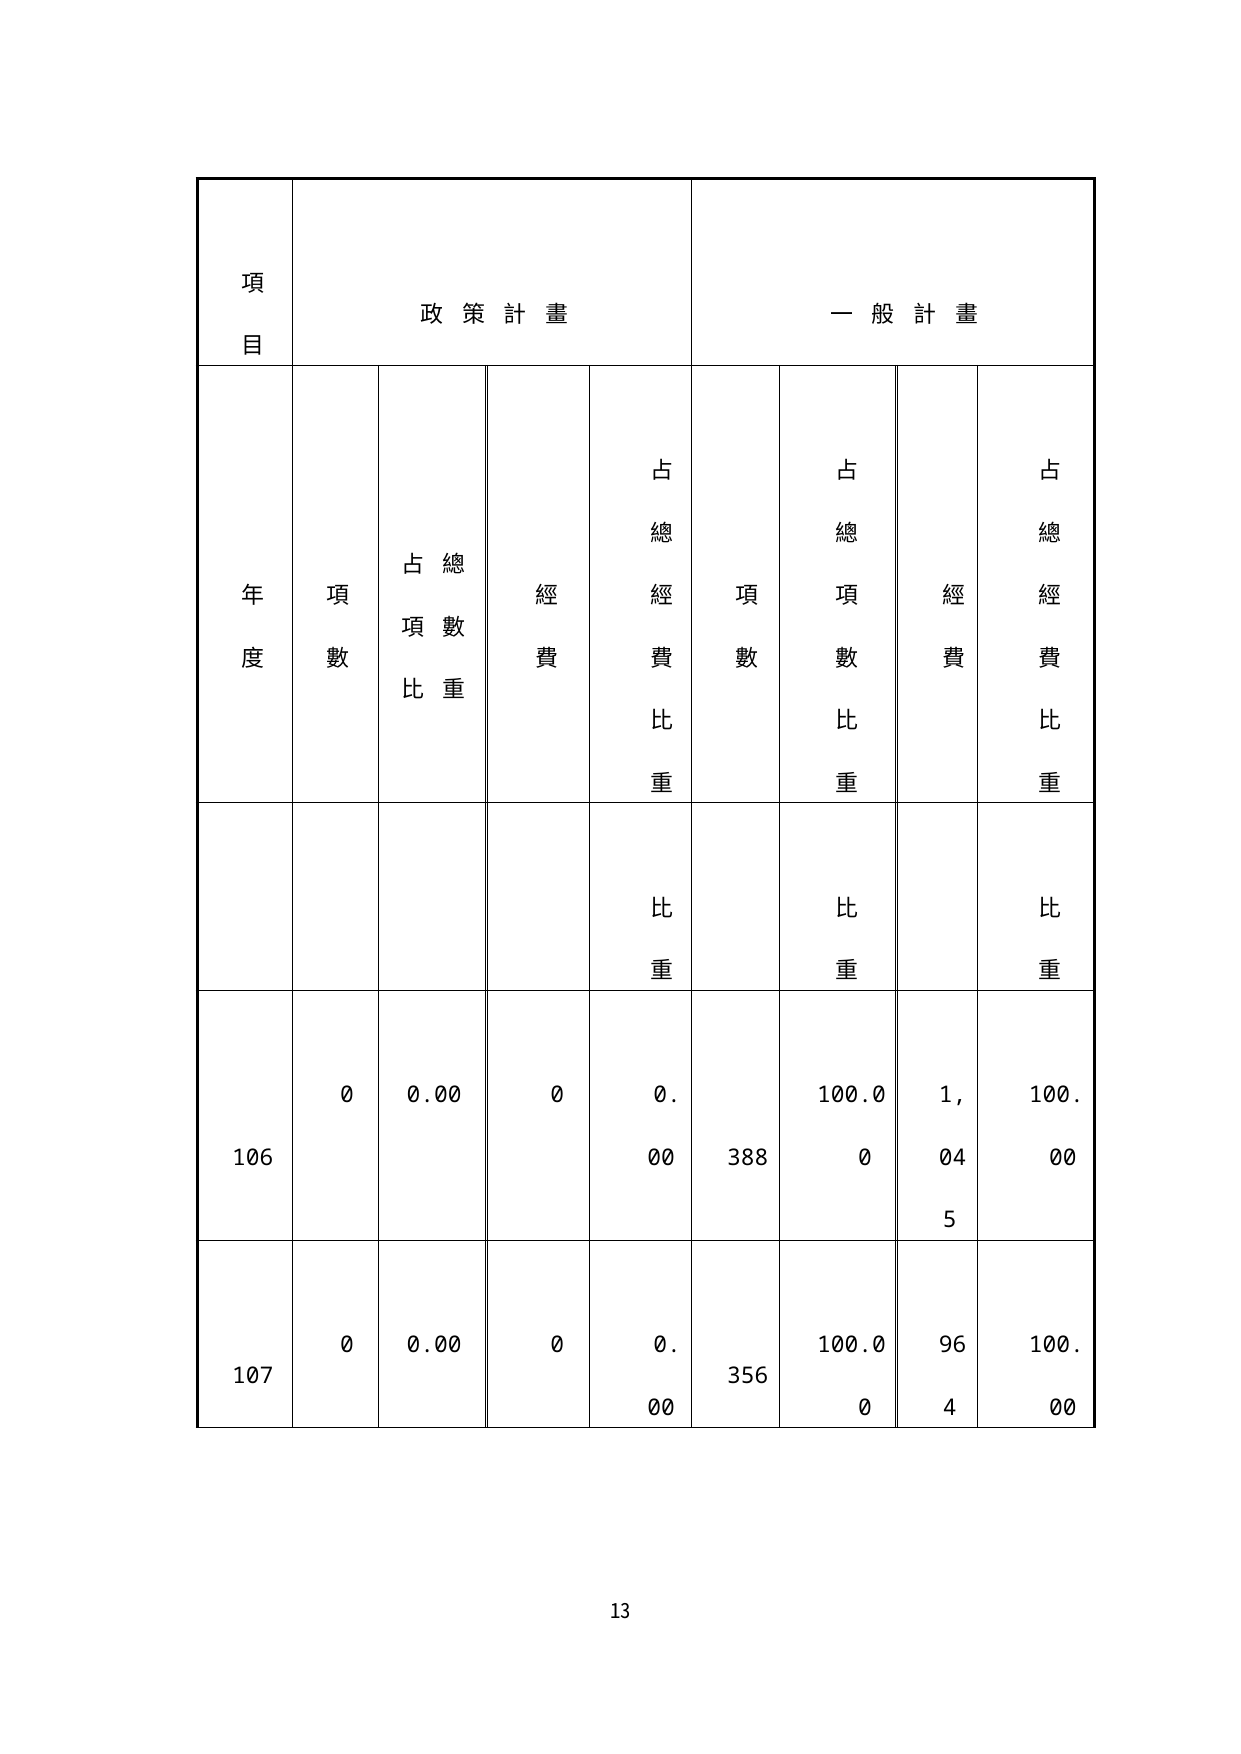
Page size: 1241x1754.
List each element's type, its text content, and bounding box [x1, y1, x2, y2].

table_cell 占總項數比重 [780, 366, 895, 802]
table_cell 0 [293, 991, 378, 1240]
table_cell [293, 803, 378, 990]
table_cell 1,045 [898, 991, 977, 1240]
table_cell 0.00 [379, 1241, 485, 1427]
table_cell 0.00 [379, 991, 485, 1240]
table_cell 占總項數比重 [379, 366, 485, 802]
table_cell 項數 [293, 366, 378, 802]
table_cell 比重 [590, 803, 691, 990]
table_header 項目 [199, 180, 292, 365]
table_cell [488, 803, 589, 990]
table_cell [199, 803, 292, 990]
table_cell 106 [199, 991, 292, 1240]
table_cell 100.00 [780, 1241, 895, 1427]
table_cell 388 [692, 991, 779, 1240]
table_cell 100.00 [780, 991, 895, 1240]
table_cell 0 [293, 1241, 378, 1427]
table_cell 比重 [978, 803, 1093, 990]
table_header 一般計畫 [692, 180, 1093, 365]
table_header 政策計畫 [293, 180, 691, 365]
table_cell 100.00 [978, 991, 1093, 1240]
table_cell 100.00 [978, 1241, 1093, 1427]
table_cell 項數 [692, 366, 779, 802]
table_cell 107 [199, 1241, 292, 1427]
table_cell 0.00 [590, 991, 691, 1240]
table_cell 0 [488, 991, 589, 1240]
table_cell [692, 803, 779, 990]
table_cell 比重 [780, 803, 895, 990]
table_cell 356 [692, 1241, 779, 1427]
table_cell [898, 803, 977, 990]
table_cell 經費 [898, 366, 977, 802]
table_cell 964 [898, 1241, 977, 1427]
table_cell 0 [488, 1241, 589, 1427]
table_cell 占總經費比重 [978, 366, 1093, 802]
table_cell 占總經費比重 [590, 366, 691, 802]
table_cell [379, 803, 485, 990]
table_cell 年度 [199, 366, 292, 802]
table_cell 0.00 [590, 1241, 691, 1427]
table_cell 經費 [488, 366, 589, 802]
